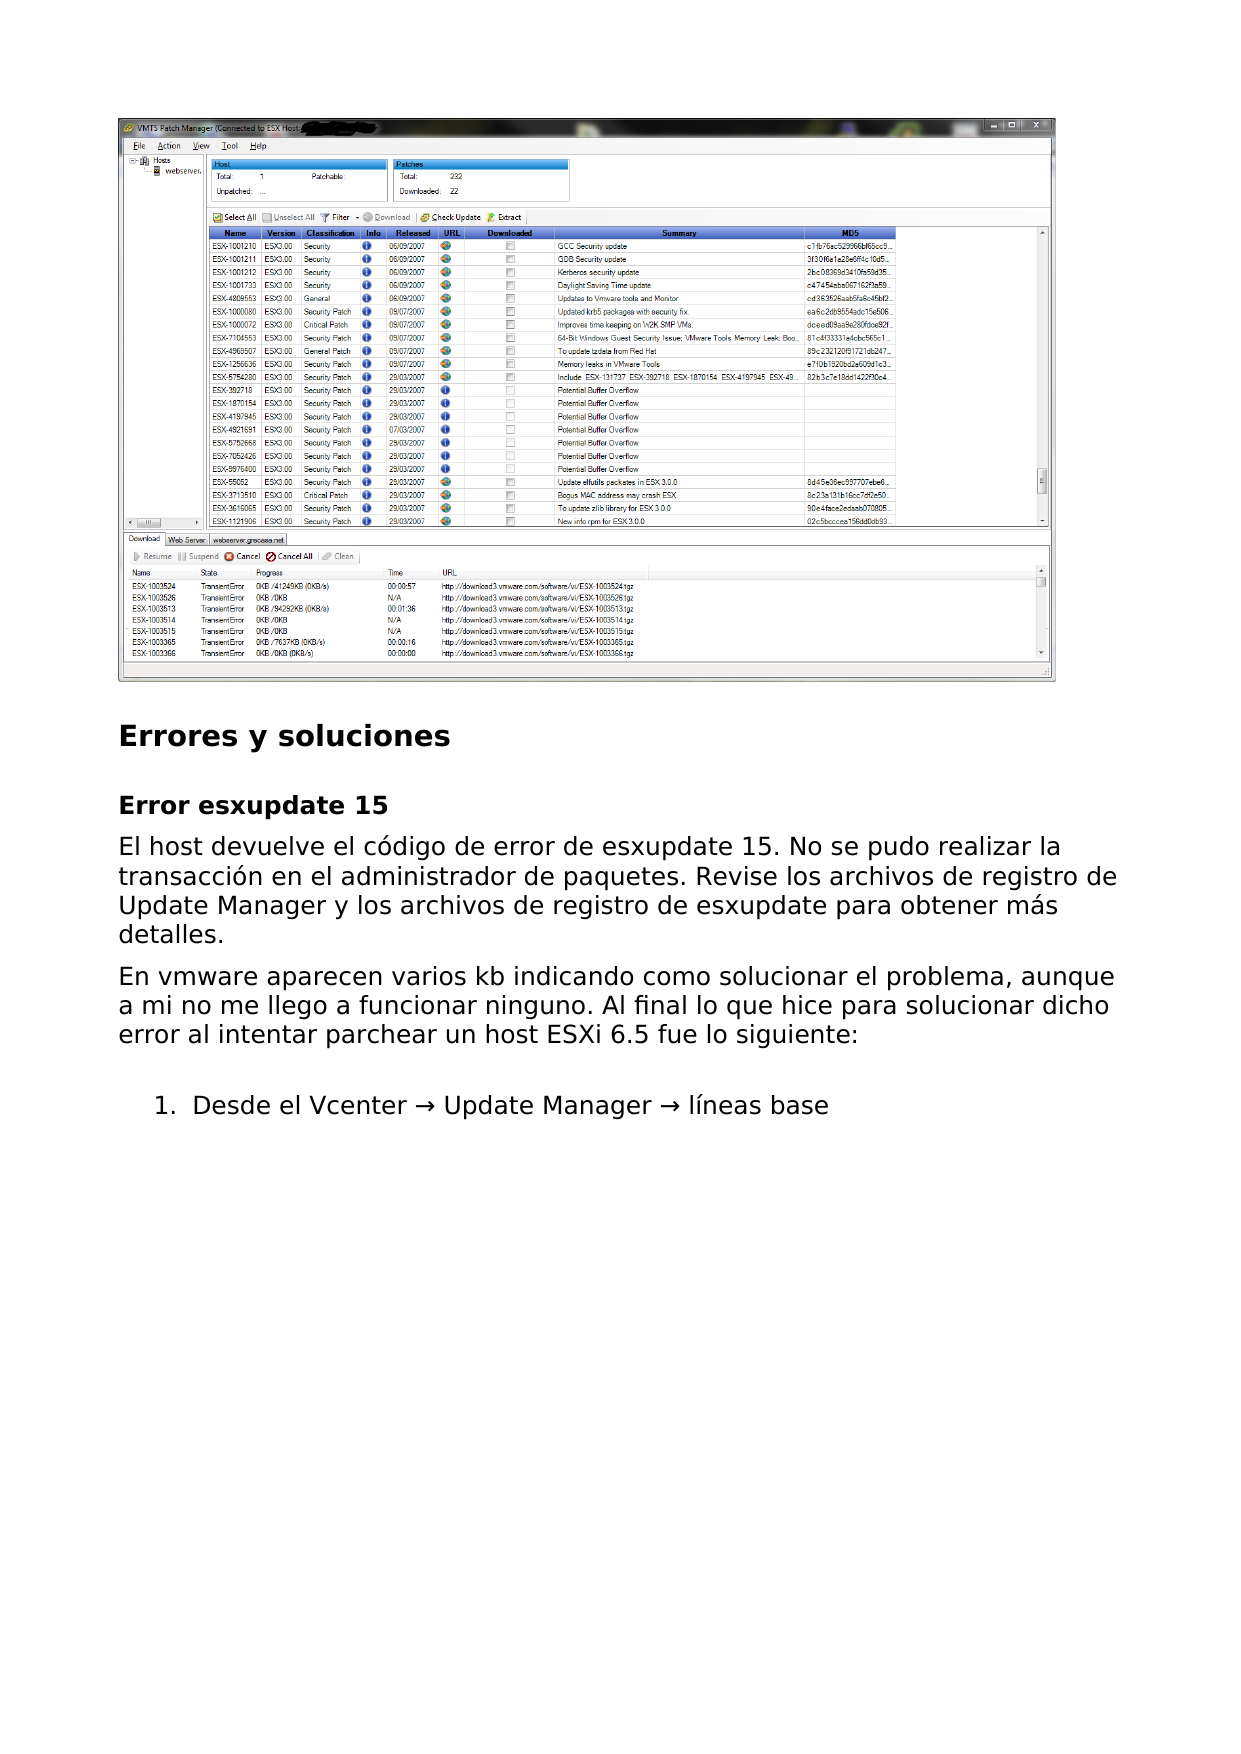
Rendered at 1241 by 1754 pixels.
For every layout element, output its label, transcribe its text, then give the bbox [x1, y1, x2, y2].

subtitle Error esxupdate 15 [118, 791, 1122, 820]
text En vmware aparecen varios kb indicando como solucionar el problema, aunque a mi no me llego a funcionar ninguno. Al final lo que hice para solucionar dicho error al intentar parchear un host ESXi 6.5 fue lo siguiente: [118, 962, 1122, 1049]
picture [118, 118, 1056, 682]
subtitle Errores y soluciones [118, 719, 1122, 753]
text El host devuelve el código de error de esxupdate 15. No se pudo realizar la transacción en el administrador de paquetes. Revise los archivos de registro de Update Manager y los archivos de registro de esxupdate para obtener más detalles. [118, 832, 1122, 949]
list Desde el Vcenter → Update Manager → líneas base [177, 1091, 1122, 1120]
